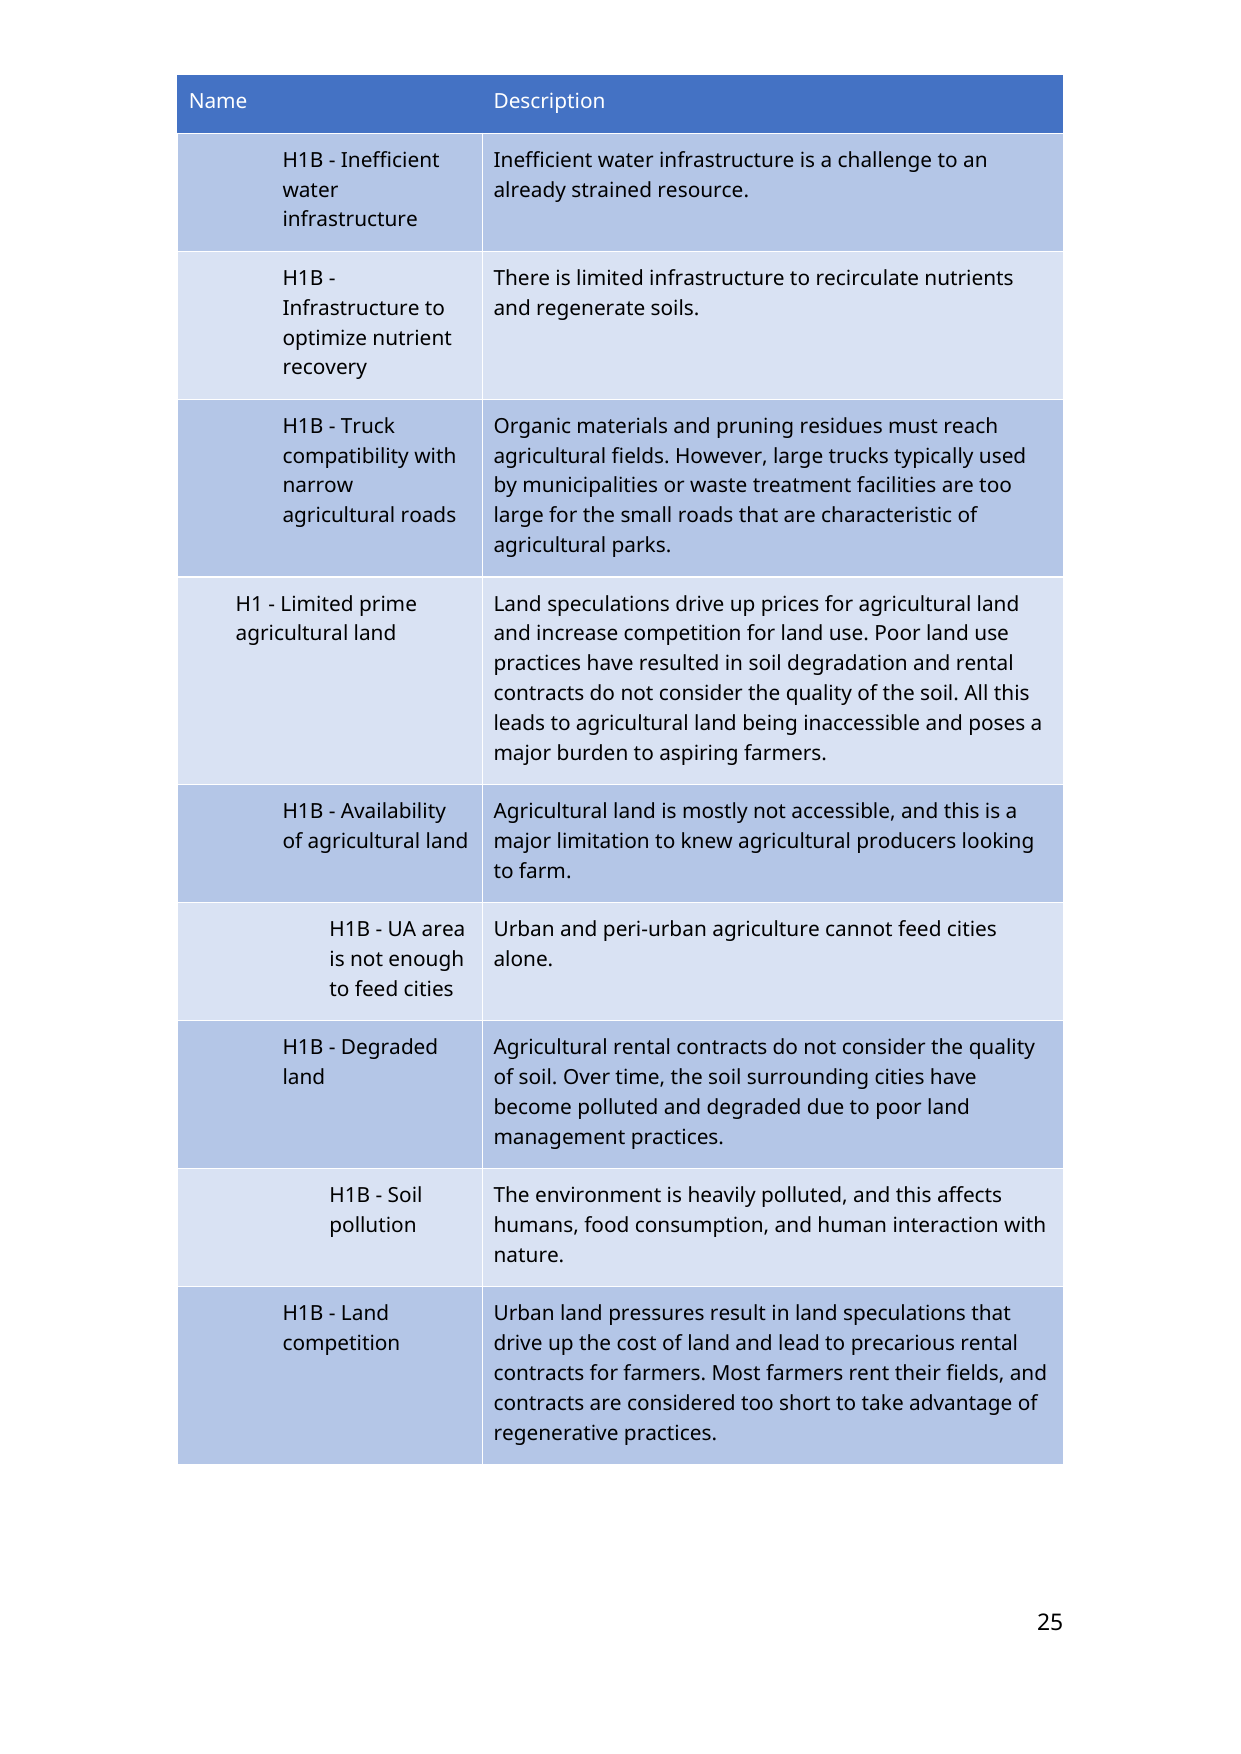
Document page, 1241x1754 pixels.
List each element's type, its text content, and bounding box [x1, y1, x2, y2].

table_cell Inefficient water infrastructure is a challenge to an already strained resource. [483, 134, 1063, 251]
table_cell H1B - Infrastructure to optimize nutrient recovery [178, 252, 482, 399]
table_cell H1B - Truck compatibility with narrow agricultural roads [178, 400, 482, 576]
table_cell H1B - Degraded land [178, 1021, 482, 1168]
table_cell H1B - Inefficient water infrastructure [178, 134, 482, 251]
table_cell H1B - Land competition [178, 1287, 482, 1464]
table_cell H1 - Limited prime agricultural land [178, 578, 482, 784]
table_cell The environment is heavily polluted, and this affects humans, food consumption, and human interaction with nature. [483, 1169, 1063, 1286]
table_cell Urban land pressures result in land speculations that drive up the cost of land and lead to precarious rental contracts for farmers. Most farmers rent their fields, and contracts are considered too short to take advantage of regenerative practices. [483, 1287, 1063, 1464]
table_cell There is limited infrastructure to recirculate nutrients and regenerate soils. [483, 252, 1063, 399]
table_cell H1B - Availability of agricultural land [178, 785, 482, 902]
table_cell Agricultural rental contracts do not consider the quality of soil. Over time, the soil surrounding cities have become polluted and degraded due to poor land management practices. [483, 1021, 1063, 1168]
table_cell H1B - UA area is not enough to feed cities [178, 903, 482, 1020]
table_cell H1B - Soil pollution [178, 1169, 482, 1286]
table_cell Land speculations drive up prices for agricultural land and increase competition for land use. Poor land use practices have resulted in soil degradation and rental contracts do not consider the quality of the soil. All this leads to agricultural land being inaccessible and poses a major burden to aspiring farmers. [483, 578, 1063, 784]
table_cell Organic materials and pruning residues must reach agricultural fields. However, large trucks typically used by municipalities or waste treatment facilities are too large for the small roads that are characteristic of agricultural parks. [483, 400, 1063, 576]
table_header Name [177, 75, 482, 133]
table_header Description [482, 75, 1063, 133]
table_cell Urban and peri-urban agriculture cannot feed cities alone. [483, 903, 1063, 1020]
table_cell Agricultural land is mostly not accessible, and this is a major limitation to knew agricultural producers looking to farm. [483, 785, 1063, 902]
